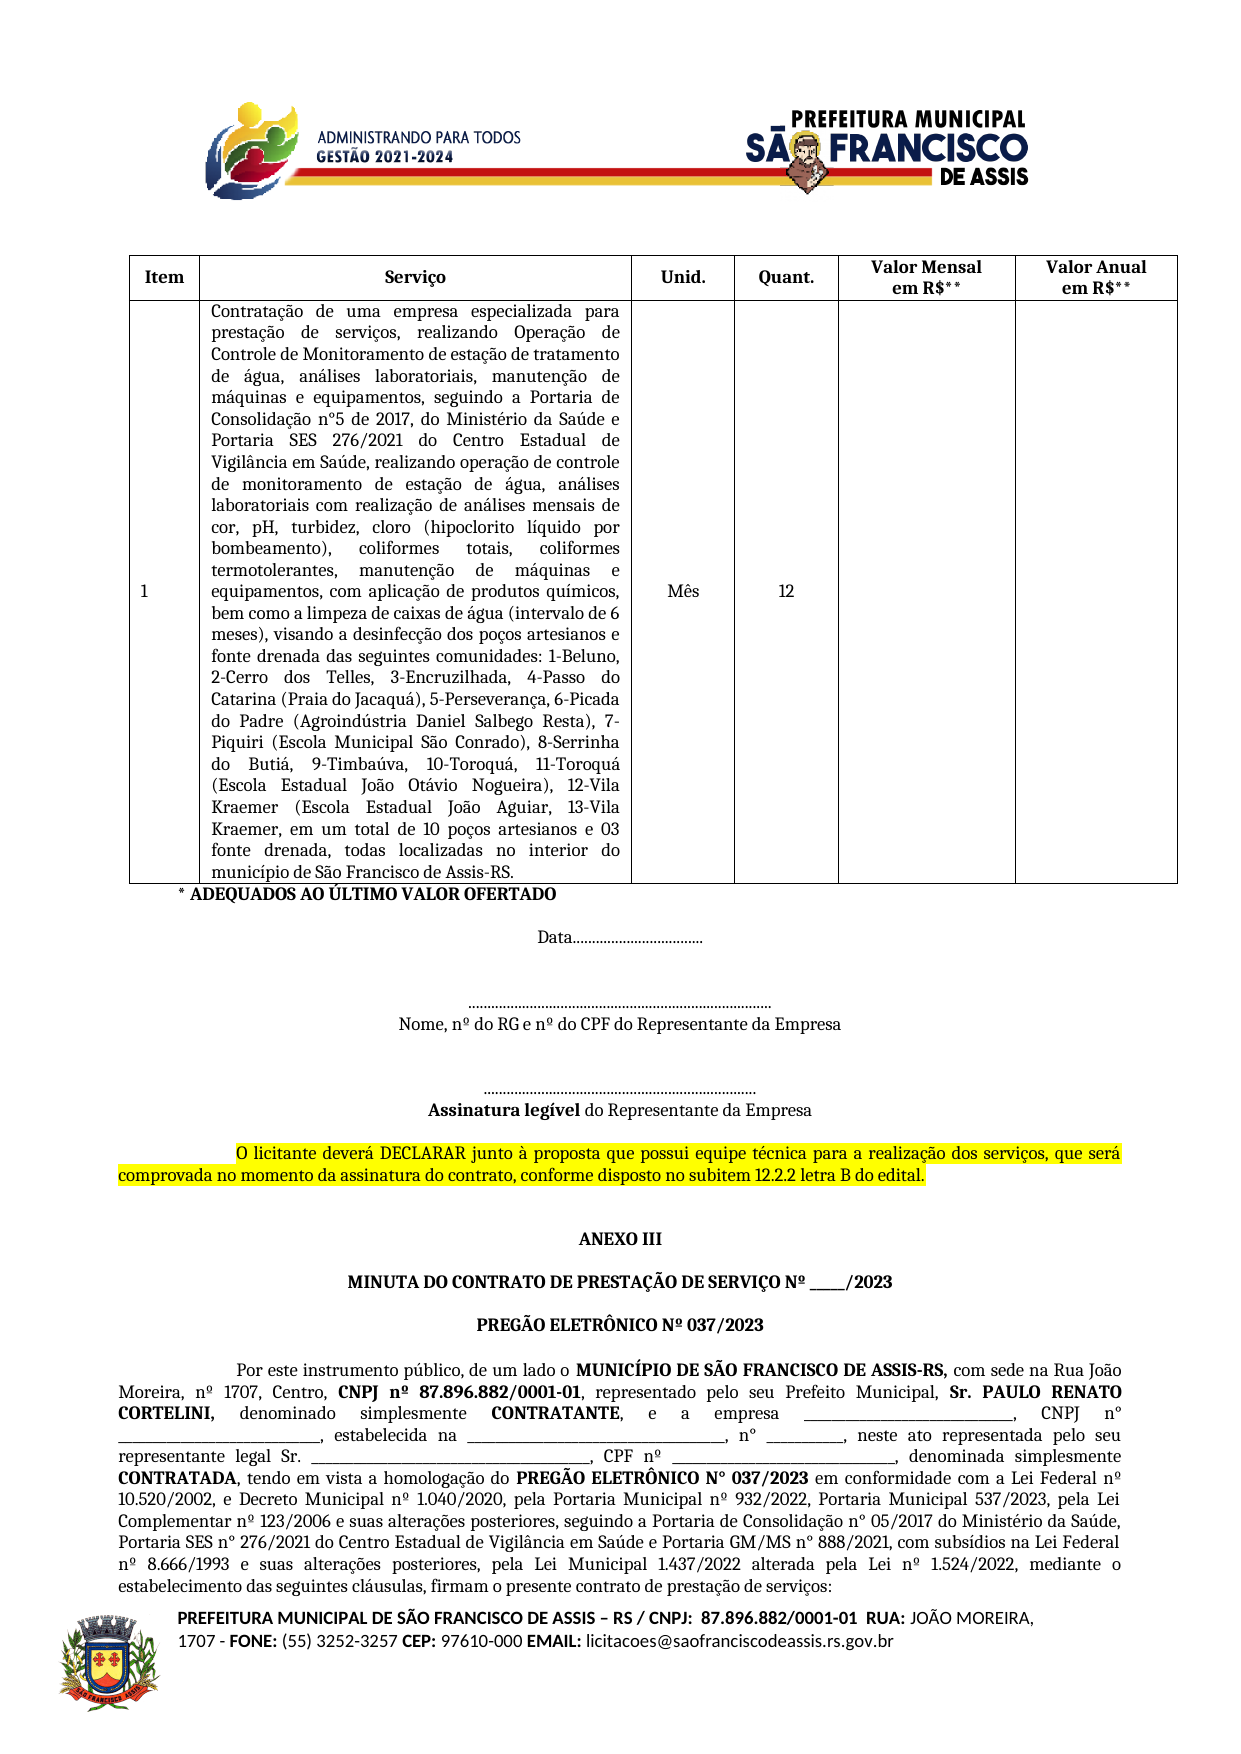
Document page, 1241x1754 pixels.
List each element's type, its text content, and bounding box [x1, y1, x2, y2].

table_cell 12 [735, 301, 838, 883]
table_cell [1016, 301, 1177, 883]
text Data.................................. [118, 927, 1122, 948]
text Nome, nº do RG e nº do CPF do Representante da Empresa [118, 1013, 1122, 1035]
table_cell [839, 301, 1015, 883]
table_header Serviço [200, 256, 631, 299]
table_header Quant. [735, 256, 838, 299]
text MINUTA DO CONTRATO DE PRESTAÇÃO DE SERVIÇO Nº _____/2023 [118, 1272, 1122, 1293]
text PREGÃO ELETRÔNICO Nº 037/2023 [118, 1315, 1122, 1337]
table_header Item [130, 256, 199, 299]
table_header Unid. [632, 256, 734, 299]
text * ADEQUADOS AO ÚLTIMO VALOR OFERTADO [177, 884, 1122, 905]
text ....................................................................... [118, 1078, 1122, 1099]
text ............................................................................... [118, 992, 1122, 1013]
table_cell Mês [632, 301, 734, 883]
table_header Valor Anual em R$** [1016, 256, 1177, 299]
table_cell 1 [130, 301, 199, 883]
table_cell Contratação de uma empresa especializada para prestação de serviços, realizando Operação de Controle de Monitoramento de estação de tratamento de água, análises laboratoriais, manutenção de máquinas e equipamentos, seguindo a Portaria de Consolidação n°5 de 2017, do Ministério da Saúde e Portaria SES 276/2021 do Centro Estadual de Vigilância em Saúde, realizando operação de controle de monitoramento de estação de água, análises laboratoriais com realização de análises mensais de cor, pH, turbidez, cloro (hipoclorito líquido por bombeamento), coliformes totais, coliformes termotolerantes, manutenção de máquinas e equipamentos, com aplicação de produtos químicos, bem como a limpeza de caixas de água (intervalo de 6 meses), visando a desinfecção dos poços artesianos e fonte drenada das seguintes comunidades: 1-Beluno, 2-Cerro dos Telles, 3-Encruzilhada, 4-Passo do Catarina (Praia do Jacaquá), 5-Perseverança, 6-Picada do Padre (Agroindústria Daniel Salbego Resta), 7-Piquiri (Escola Municipal São Conrado), 8-Serrinha do Butiá, 9-Timbaúva, 10-Toroquá, 11-Toroquá (Escola Estadual João Otávio Nogueira), 12-Vila Kraemer (Escola Estadual João Aguiar, 13-Vila Kraemer, em um total de 10 poços artesianos e 03 fonte drenada, todas localizadas no interior do município de São Francisco de Assis-RS. [200, 301, 631, 883]
text ANEXO III [118, 1229, 1122, 1250]
text O licitante deverá DECLARAR junto à proposta que possui equipe técnica para a realização dos serviços, que será comprovada no momento da assinatura do contrato, conforme disposto no subitem 12.2.2 letra B do edital. [118, 1142, 1122, 1186]
table_header Valor Mensal em R$** [839, 256, 1015, 299]
text Assinatura legível do Representante da Empresa [118, 1099, 1122, 1121]
text Por este instrumento público, de um lado o MUNICÍPIO DE SÃO FRANCISCO DE ASSIS-RS, com sede na Rua João Moreira, nº 1707, Centro, CNPJ nº 87.896.882/0001-01, representado pelo seu Prefeito Municipal, Sr. PAULO RENATO CORTELINI, denominado simplesmente CONTRATANTE, e a empresa ______________________________, CNPJ n° _____________________________, estabelecida na _____________________________________, n° ___________, neste ato representada pelo seu representante legal Sr. ________________________________________, CPF nº ________________________________, denominada simplesmente CONTRATADA, tendo em vista a homologação do PREGÃO ELETRÔNICO N° 037/2023 em conformidade com a Lei Federal nº 10.520/2002, e Decreto Municipal nº 1.040/2020, pela Portaria Municipal nº 932/2022, Portaria Municipal 537/2023, pela Lei Complementar nº 123/2006 e suas alterações posteriores, seguindo a Portaria de Consolidação n° 05/2017 do Ministério da Saúde, Portaria SES n° 276/2021 do Centro Estadual de Vigilância em Saúde e Portaria GM/MS n° 888/2021, com subsídios na Lei Federal nº 8.666/1993 e suas alterações posteriores, pela Lei Municipal 1.437/2022 alterada pela Lei nº 1.524/2022, mediante o estabelecimento das seguintes cláusulas, firmam o presente contrato de prestação de serviços: [118, 1359, 1122, 1597]
